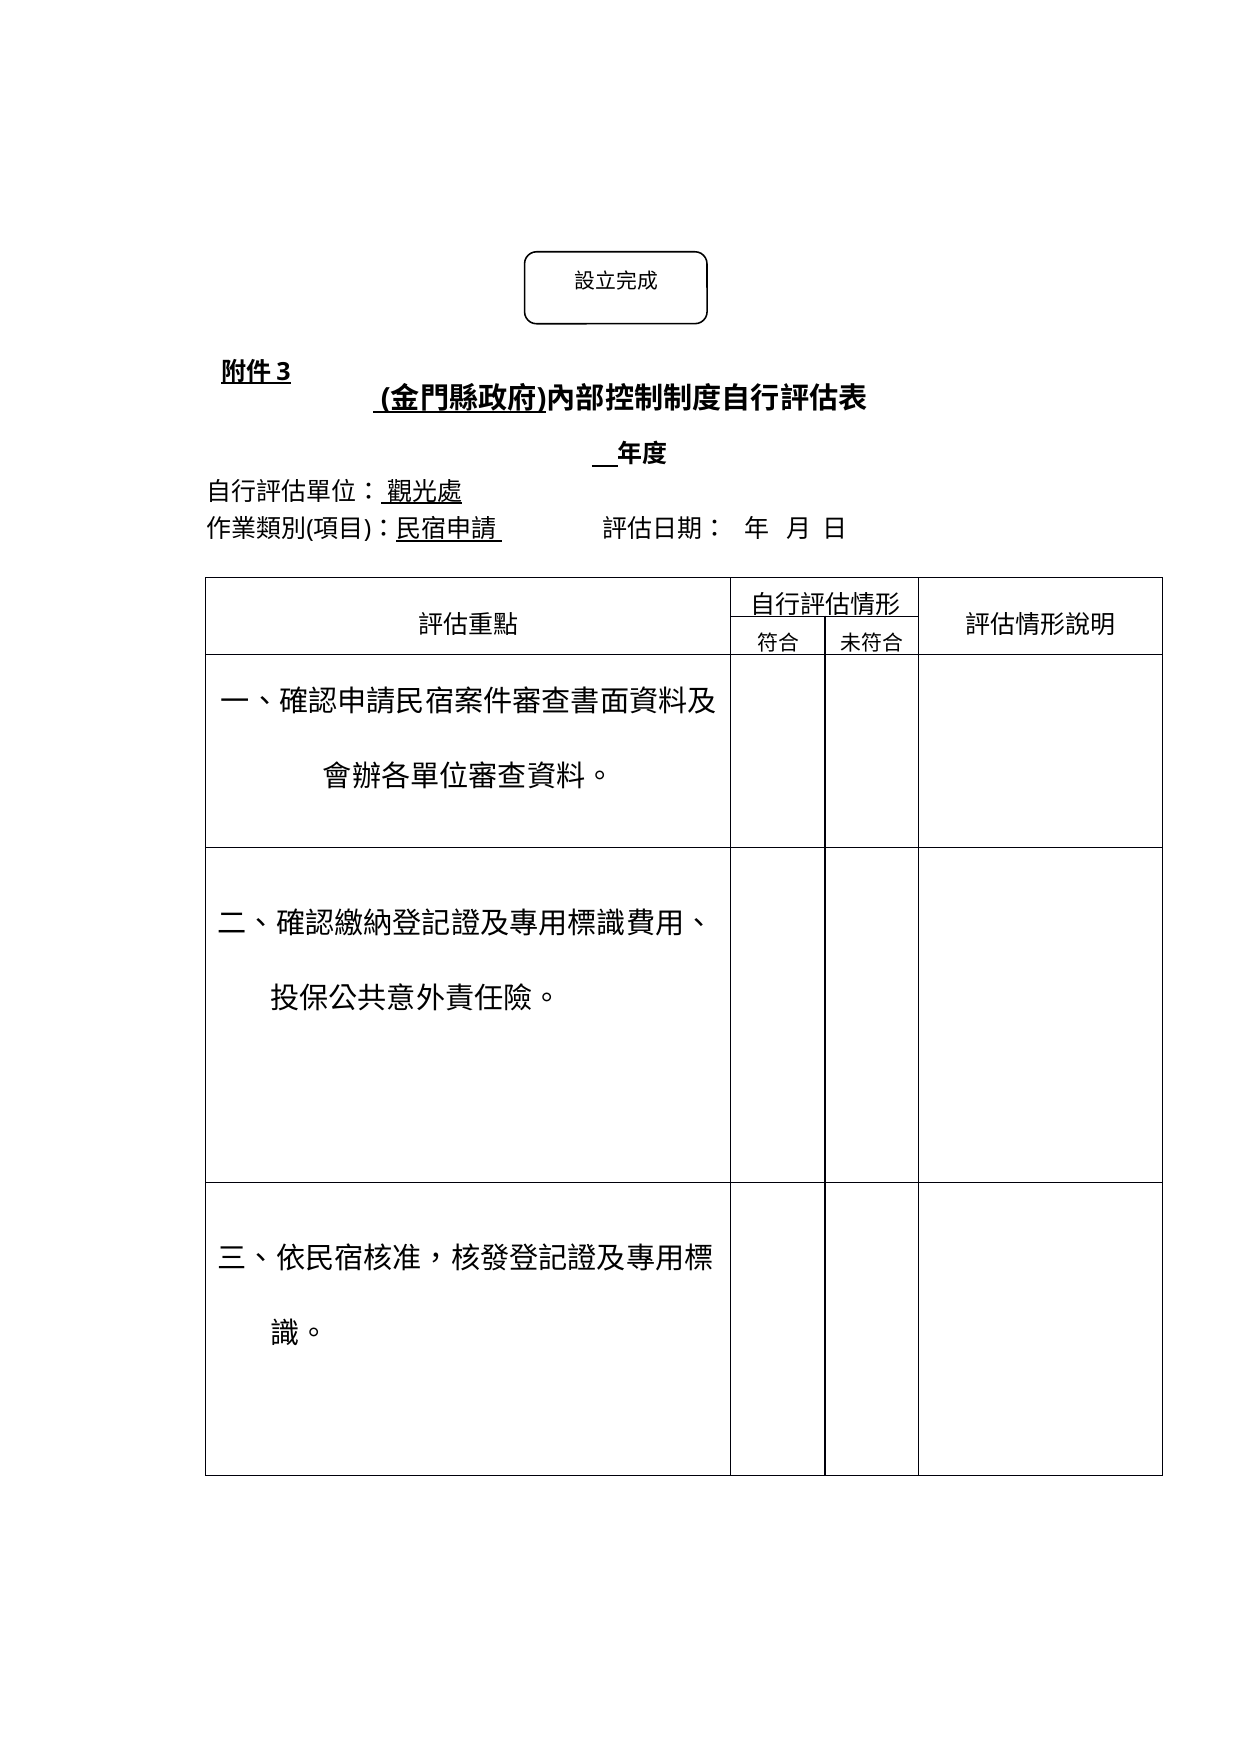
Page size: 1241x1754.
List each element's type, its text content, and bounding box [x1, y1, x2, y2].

text 設立完成 [528, 255, 704, 297]
table_cell [731, 1391, 824, 1475]
table_cell [826, 848, 918, 1131]
table_cell [826, 655, 918, 805]
table_cell [919, 1391, 1162, 1475]
table_cell 符合 [731, 617, 824, 654]
table_header 評估情形說明 [919, 578, 1162, 654]
table_header 評估重點 [206, 578, 730, 654]
text 作業類別(項目)：民宿申請 評估日期： 年 月 日 [206, 502, 1053, 539]
table_header 自行評估情形 [731, 578, 918, 616]
table_cell [206, 1131, 730, 1182]
table_cell [731, 1183, 824, 1391]
table_cell [731, 805, 824, 847]
text 年度 [206, 427, 1053, 464]
text 自行評估單位： 觀光處 [206, 464, 1053, 502]
text 附件3 [221, 351, 341, 387]
table_cell 三、依民宿核准，核發登記證及專用標識。 [206, 1183, 730, 1391]
table_cell 未符合 [826, 617, 918, 654]
table_cell [919, 1183, 1162, 1391]
table_cell [826, 805, 918, 847]
table_cell [919, 1131, 1162, 1182]
table_cell 二、確認繳納登記證及專用標識費用、投保公共意外責任險。 [206, 848, 730, 1131]
table_cell [206, 1391, 730, 1475]
table_cell [826, 1131, 918, 1182]
table_cell [731, 1131, 824, 1182]
table_cell [731, 655, 824, 805]
table_cell [826, 1183, 918, 1391]
table_cell 一、確認申請民宿案件審查書面資料及會辦各單位審查資料。 [206, 655, 730, 805]
table_cell [919, 655, 1162, 805]
text (金門縣政府)內部控制制度自行評估表 [187, 352, 1053, 427]
table_cell [919, 848, 1162, 1131]
table_cell [826, 1391, 918, 1475]
table_cell [206, 805, 730, 847]
table_cell [731, 848, 824, 1131]
table_cell [919, 805, 1162, 847]
